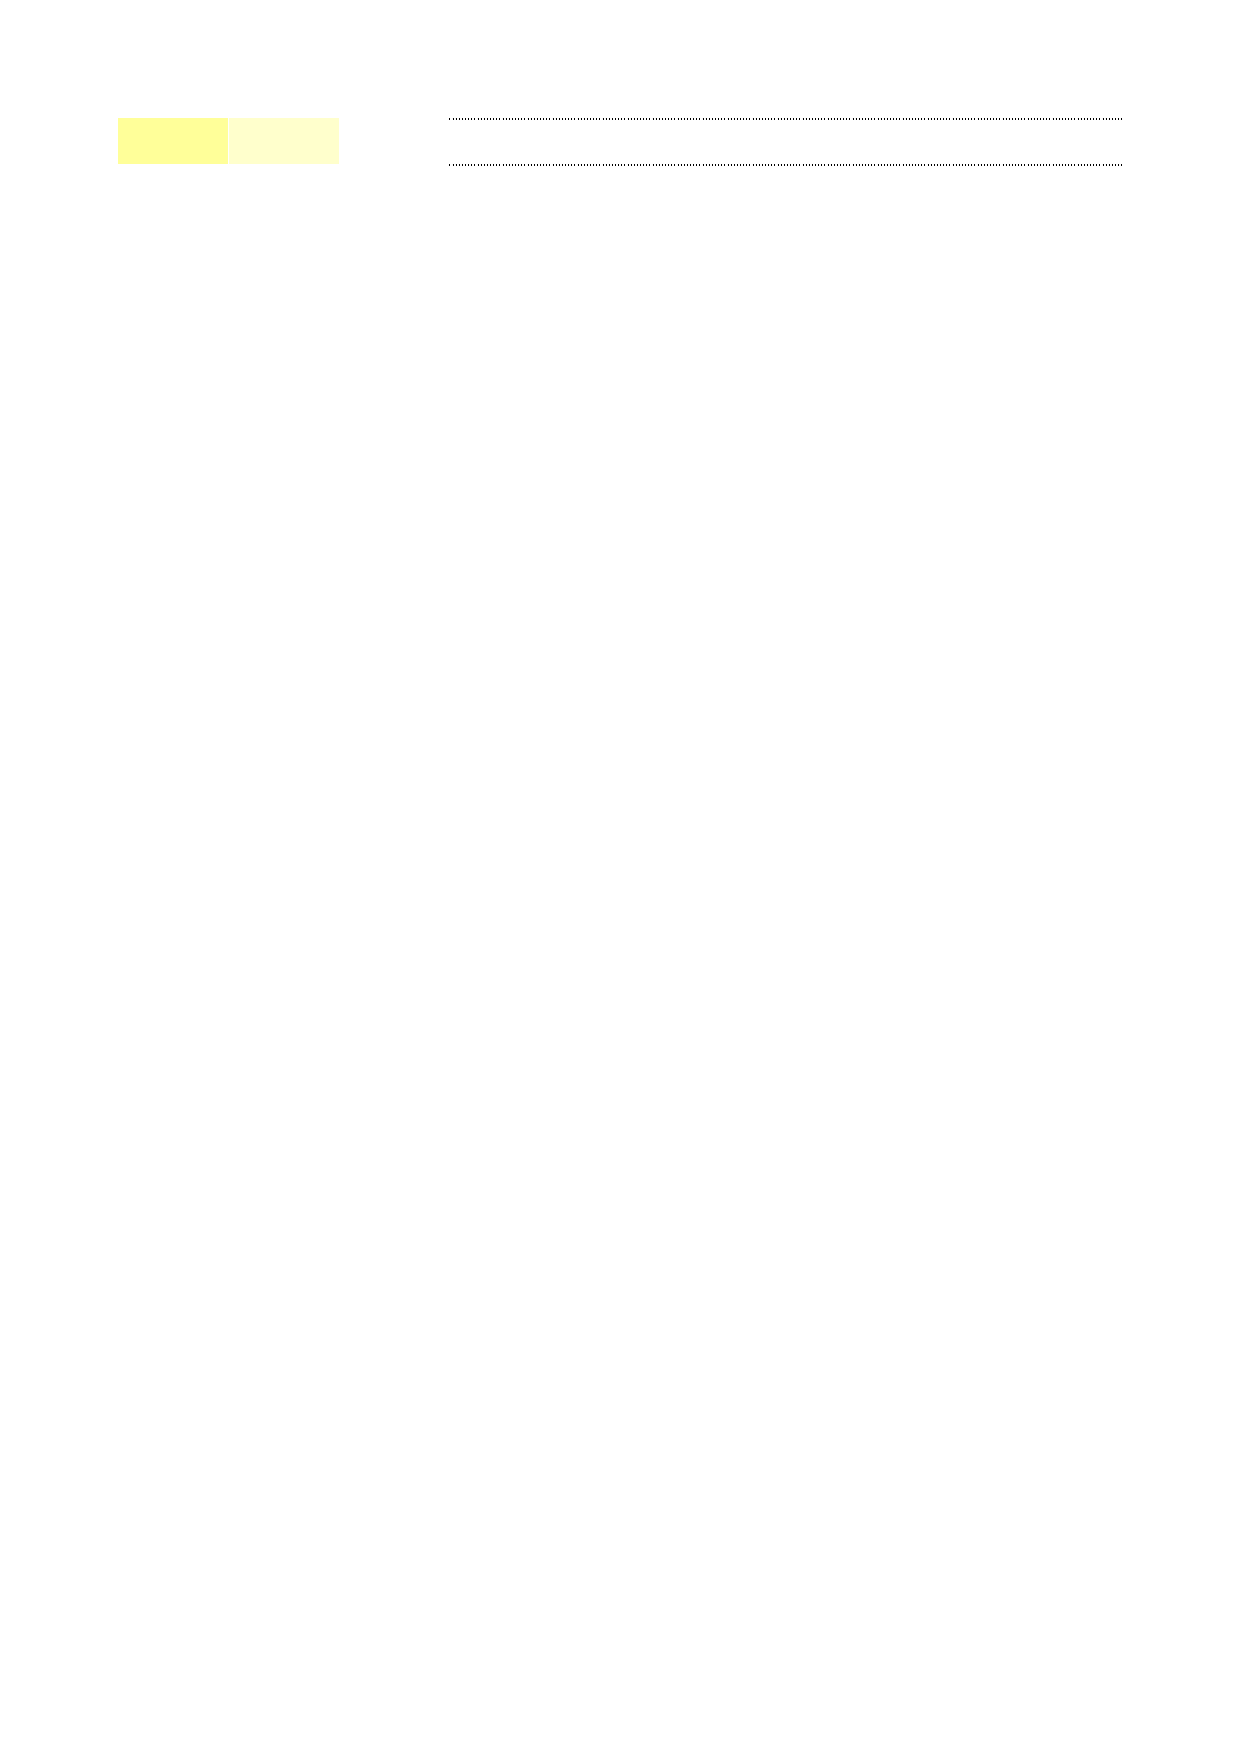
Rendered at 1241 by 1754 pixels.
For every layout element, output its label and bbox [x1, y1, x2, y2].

table_cell [339, 118, 449, 164]
table_cell [500, 118, 550, 164]
table_cell [229, 118, 339, 164]
table_cell [550, 118, 1122, 164]
table_cell [449, 118, 499, 164]
table_cell [118, 118, 228, 164]
